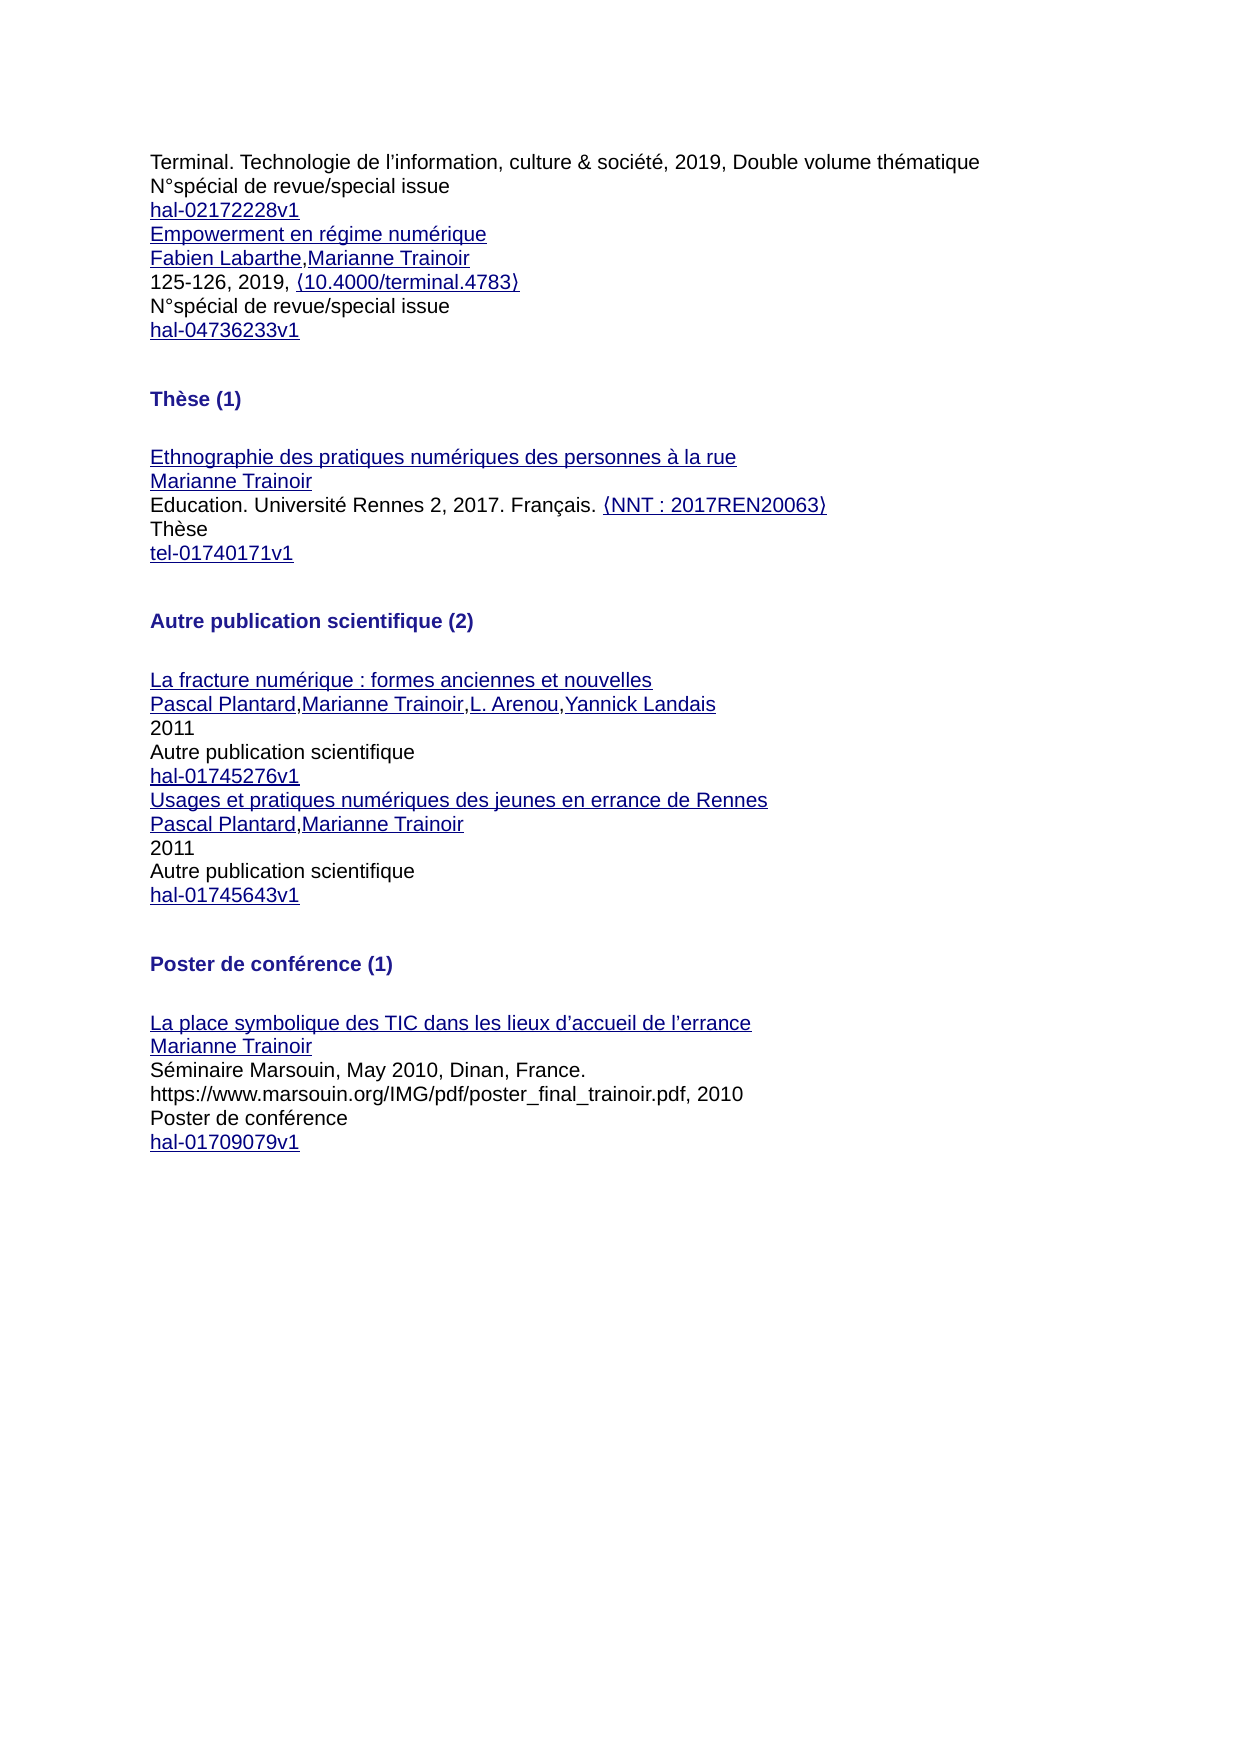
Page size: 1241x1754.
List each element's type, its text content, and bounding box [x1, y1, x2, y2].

table_header La fracture numérique : formes anciennes et nouvelles Pascal Plantard,Marianne Trainoir,L. Arenou,Yannick Landais 2011 Autre publication scientifique hal-01745276v1 [150, 668, 1090, 787]
table_cell Usages et pratiques numériques des jeunes en errance de Rennes Pascal Plantard,Marianne Trainoir 2011 Autre publication scientifique hal-01745643v1 [150, 788, 1090, 907]
subtitle Autre publication scientifique (2) [150, 609, 1090, 633]
table_header La place symbolique des TIC dans les lieux d’accueil de l’errance Marianne Trainoir Séminaire Marsouin, May 2010, Dinan, France. https://www.marsouin.org/IMG/pdf/poster_final_trainoir.pdf, 2010 Poster de conférence hal-01709079v1 [150, 1010, 1090, 1154]
subtitle Poster de conférence (1) [150, 952, 1090, 976]
table_header Ethnographie des pratiques numériques des personnes à la rue Marianne Trainoir Education. Université Rennes 2, 2017. Français. ⟨NNT : 2017REN20063⟩ Thèse tel-01740171v1 [150, 445, 1090, 564]
table_header Terminal. Technologie de l’information, culture & société, 2019, Double volume thématique N°spécial de revue/special issue hal-02172228v1 [150, 150, 1090, 222]
table_cell Empowerment en régime numérique Fabien Labarthe,Marianne Trainoir 125-126, 2019, ⟨10.4000/terminal.4783⟩ N°spécial de revue/special issue hal-04736233v1 [150, 222, 1090, 342]
subtitle Thèse (1) [150, 386, 1090, 410]
